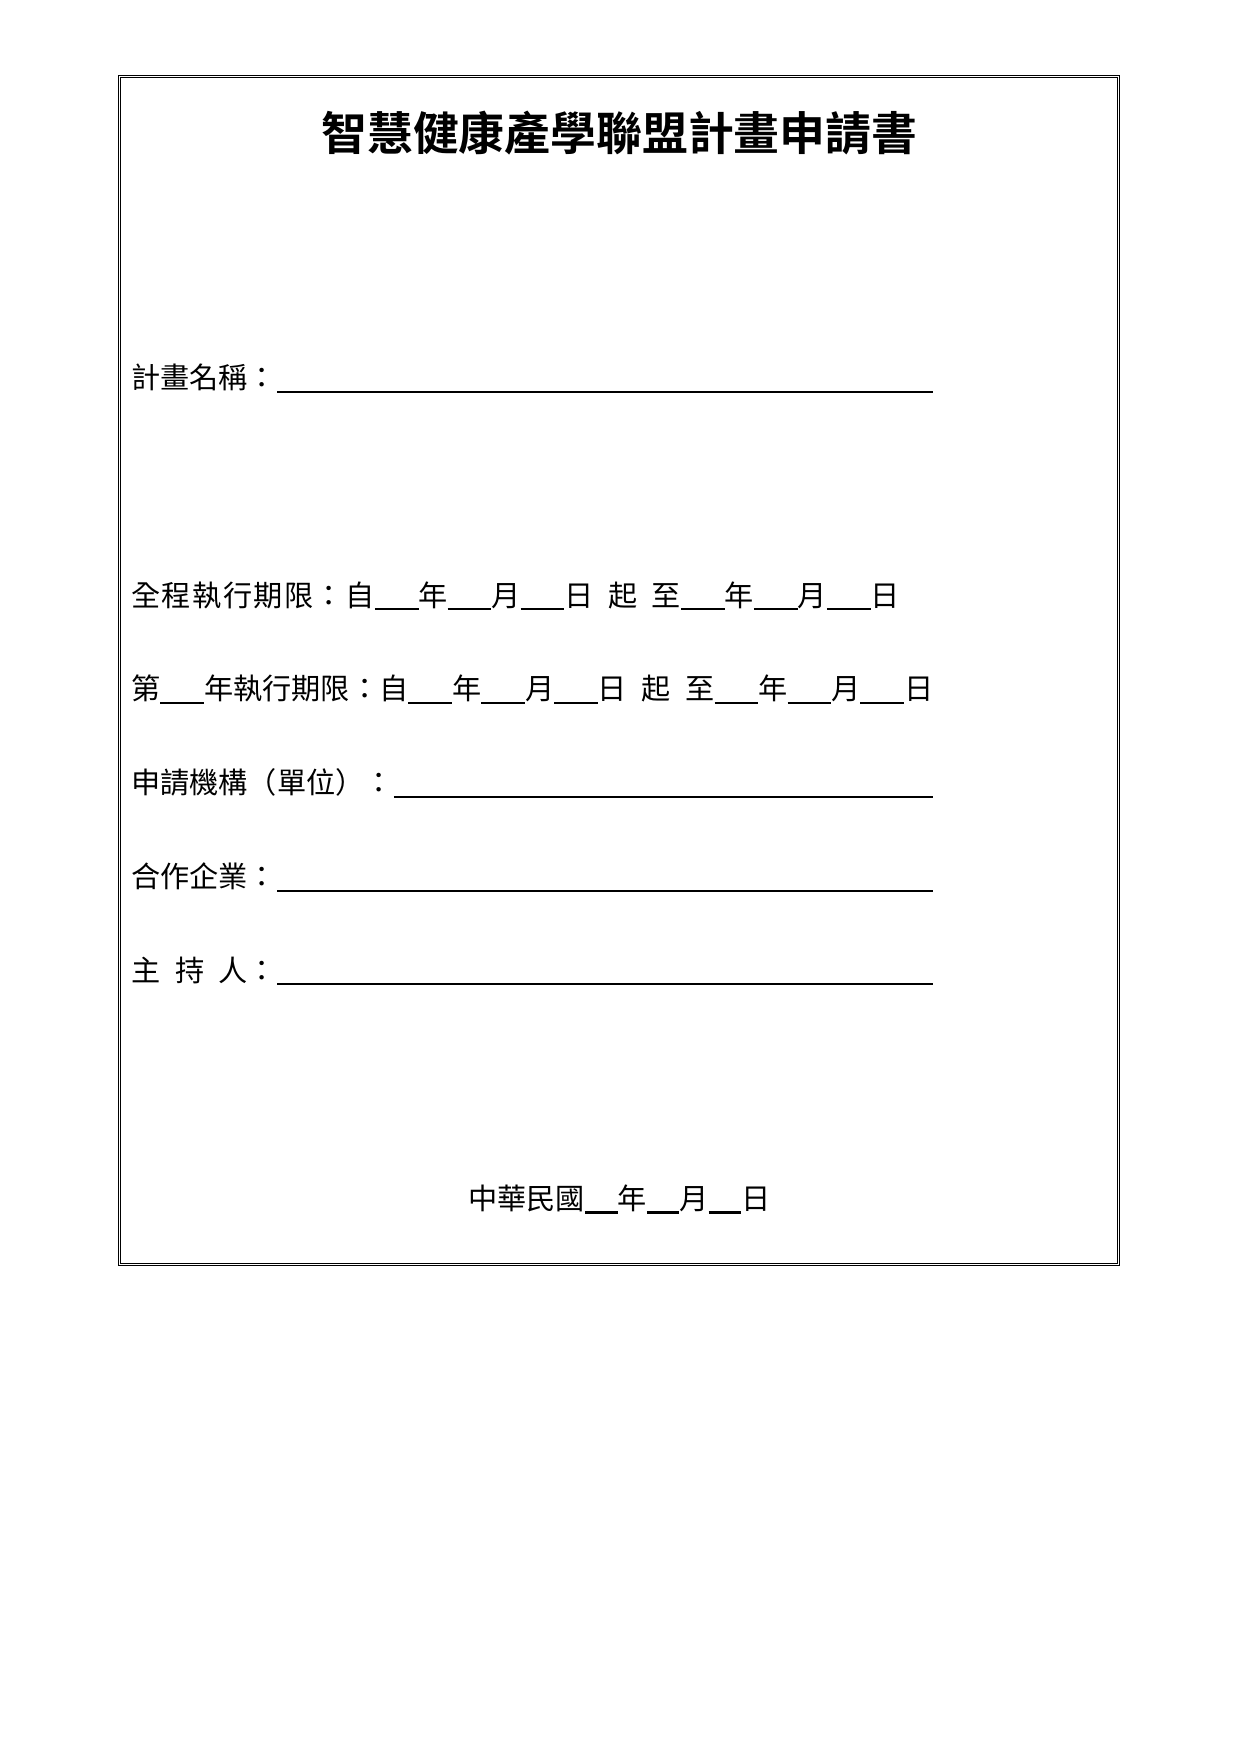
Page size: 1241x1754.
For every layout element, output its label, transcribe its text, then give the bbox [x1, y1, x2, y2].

table_header 智慧健康產學聯盟計畫申請書 計畫名稱： 全程執行期限：自 年 月 日 起 至 年 月 日 第 年執行期限：自 年 月 日 起 至 年 月 日 申請機構（單位）： 合作企業： 主 持 人： 中華民國 年 月 日 [121, 78, 1117, 1263]
